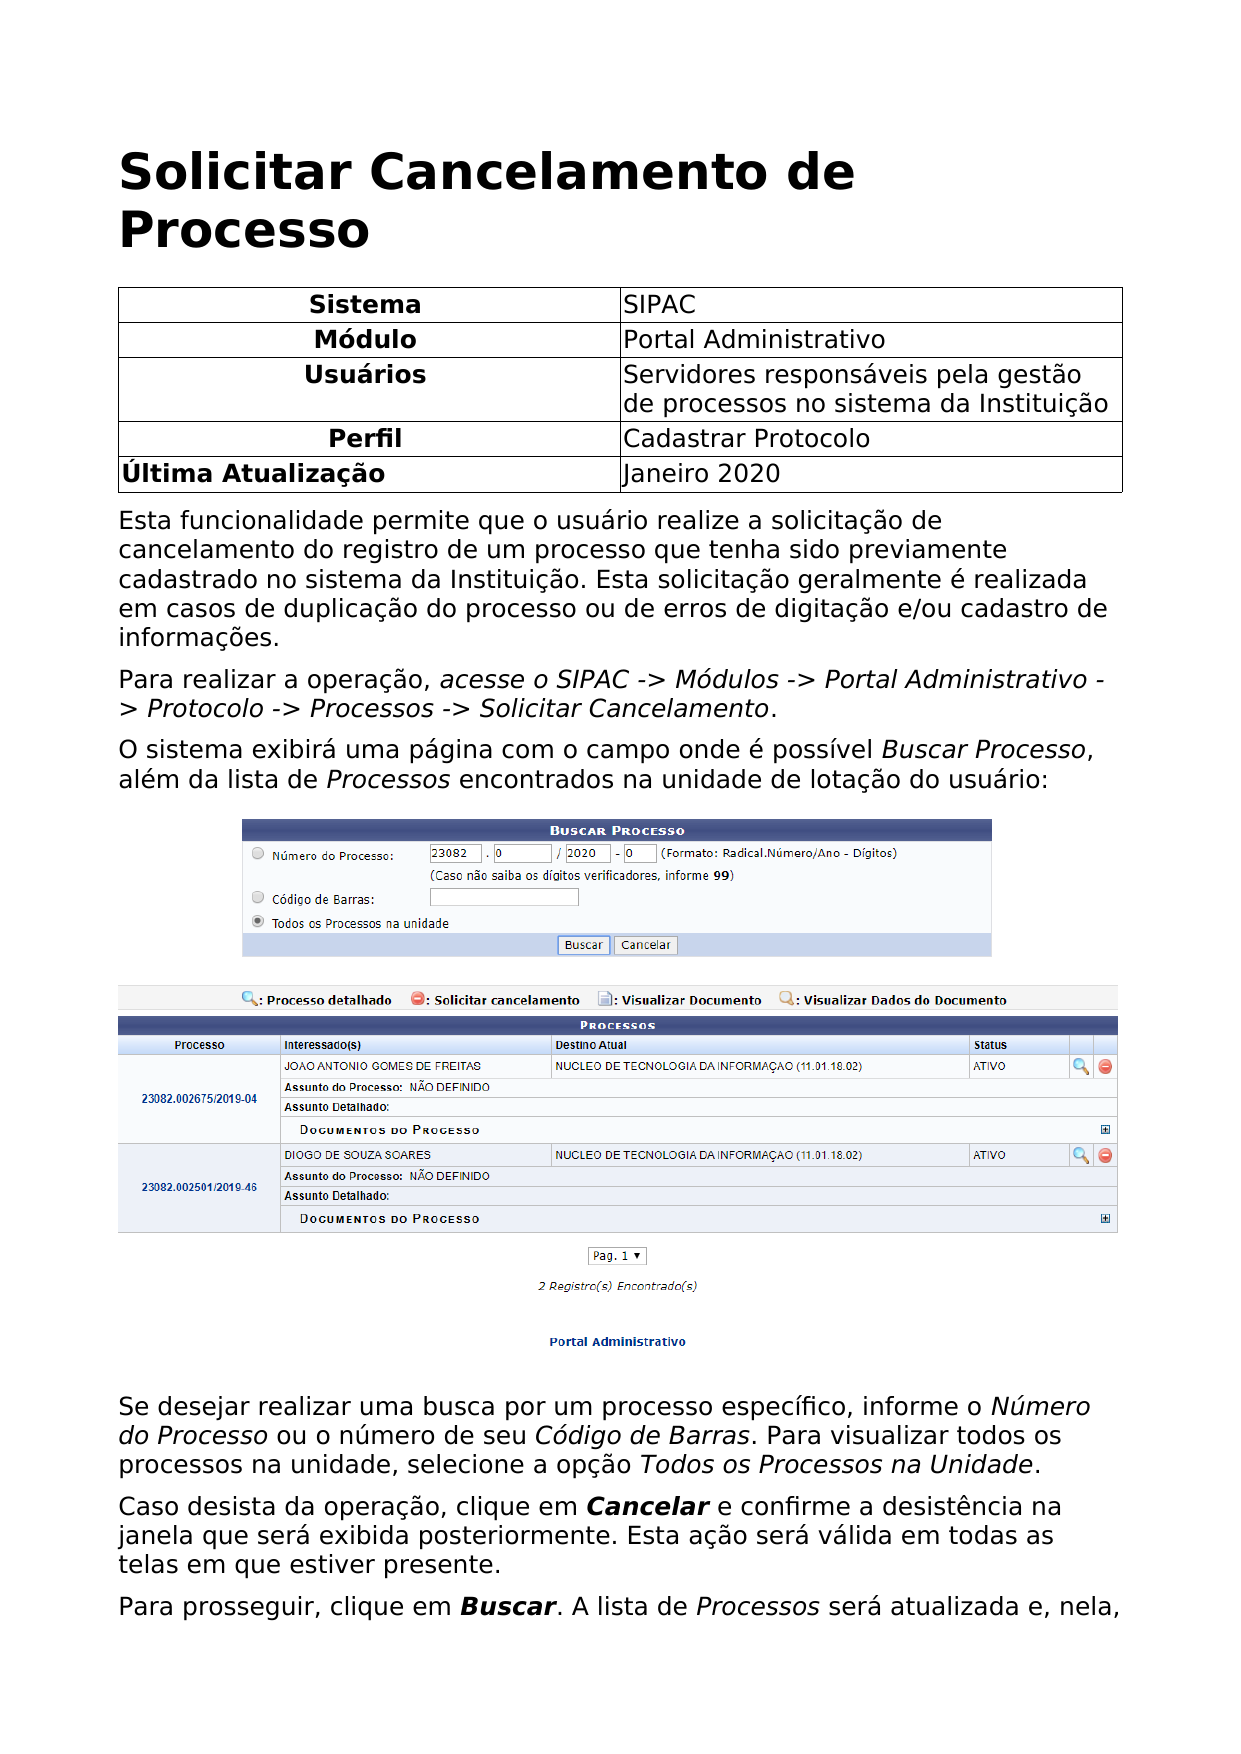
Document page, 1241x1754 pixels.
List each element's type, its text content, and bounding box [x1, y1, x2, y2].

table_cell Cadastrar Protocolo [621, 422, 1122, 456]
table_cell Perfil [119, 422, 620, 456]
table_cell Última Atualização [119, 457, 620, 492]
table_cell Usuários [119, 358, 620, 421]
table_cell Portal Administrativo [621, 323, 1122, 357]
table_header Sistema [119, 288, 620, 322]
table_cell Servidores responsáveis pela gestão de processos no sistema da Instituição [621, 358, 1122, 421]
table_header SIPAC [621, 288, 1122, 322]
text Para prosseguir, clique em Buscar. A lista de Processos será atualizada e, nela, [118, 1592, 1122, 1621]
text Se desejar realizar uma busca por um processo específico, informe o Número do Processo ou o número de seu Código de Barras. Para visualizar todos os processos na unidade, selecione a opção Todos os Processos na Unidade. [118, 1392, 1122, 1479]
text Para realizar a operação, acesse o SIPAC -> Módulos -> Portal Administrativo -> Protocolo -> Processos -> Solicitar Cancelamento. [118, 665, 1122, 723]
text Esta funcionalidade permite que o usuário realize a solicitação de cancelamento do registro de um processo que tenha sido previamente cadastrado no sistema da Instituição. Esta solicitação geralmente é realizada em casos de duplicação do processo ou de erros de digitação e/ou cadastro de informações. [118, 506, 1122, 652]
table_cell Janeiro 2020 [621, 457, 1122, 492]
text O sistema exibirá uma página com o campo onde é possível Buscar Processo, além da lista de Processos encontrados na unidade de lotação do usuário: [118, 736, 1122, 794]
text Caso desista da operação, clique em Cancelar e confirme a desistência na janela que será exibida posteriormente. Esta ação será válida em todas as telas em que estiver presente. [118, 1492, 1122, 1579]
subtitle Solicitar Cancelamento de Processo [118, 143, 1122, 259]
picture [118, 806, 1123, 1351]
table_cell Módulo [119, 323, 620, 357]
